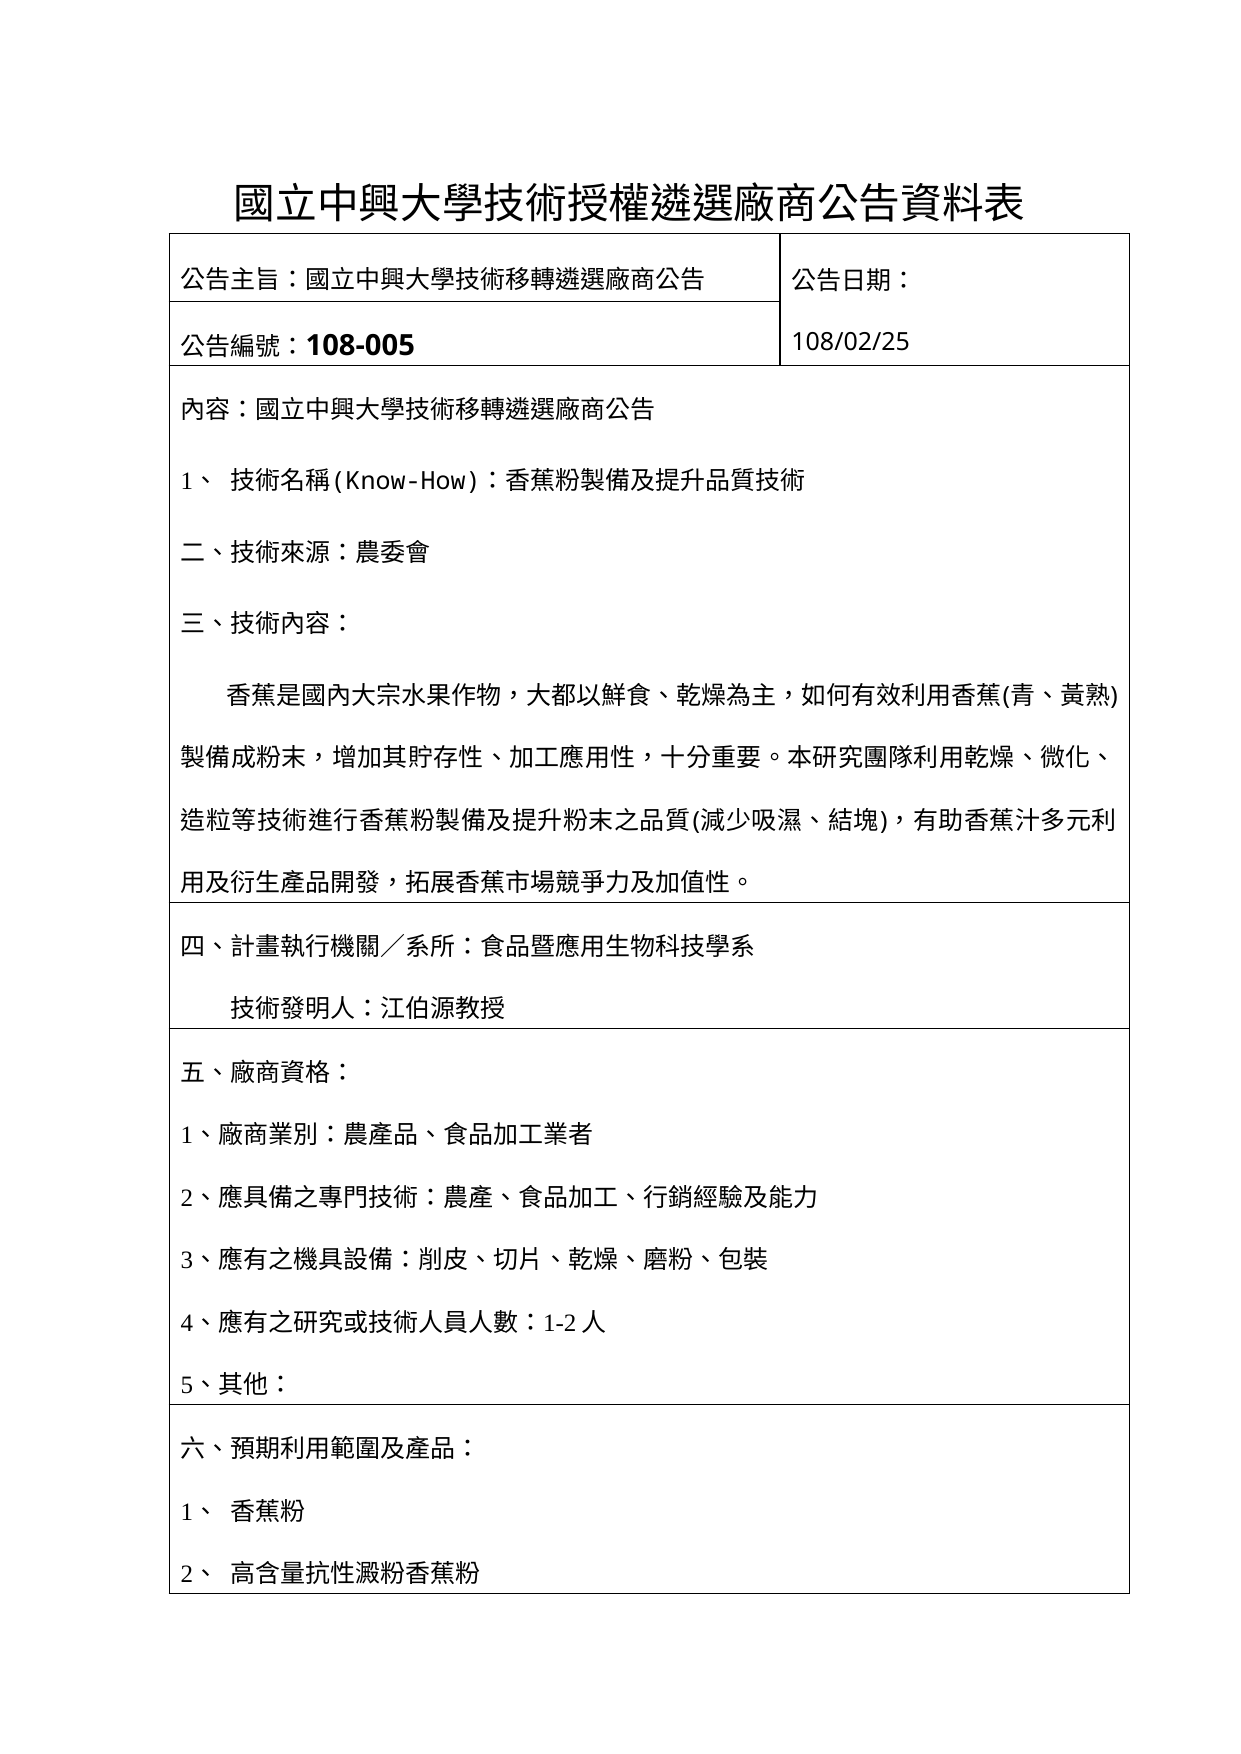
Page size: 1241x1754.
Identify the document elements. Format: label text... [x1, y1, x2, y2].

table_cell 六、預期利用範圍及產品： 1、 香蕉粉 2、 高含量抗性澱粉香蕉粉 [170, 1405, 1129, 1592]
text 國立中興大學技術授權遴選廠商公告資料表 [206, 158, 1053, 221]
table_cell 內容：國立中興大學技術移轉遴選廠商公告 技術名稱(Know-How)：香蕉粉製備及提升品質技術 二、技術來源：農委會 三、技術內容： 香蕉是國內大宗水果作物，大都以鮮食、乾燥為主，如何有效利用香蕉(青、黃熟)製備成粉末，增加其貯存性、加工應用性，十分重要。本研究團隊利用乾燥、微化、造粒等技術進行香蕉粉製備及提升粉末之品質(減少吸濕、結塊)，有助香蕉汁多元利用及衍生產品開發，拓展香蕉市場競爭力及加值性。 [170, 366, 1129, 902]
table_header 公告主旨：國立中興大學技術移轉遴選廠商公告 [170, 234, 779, 301]
table_cell 公告編號：108-005 [170, 302, 779, 364]
table_header 公告日期： 108/02/25 [781, 234, 1129, 364]
table_cell 五、廠商資格： 1、廠商業別：農產品、食品加工業者 2、應具備之專門技術：農產、食品加工、行銷經驗及能力 3、應有之機具設備：削皮、切片、乾燥、磨粉、包裝 4、應有之研究或技術人員人數：1-2人 5、其他： [170, 1029, 1129, 1404]
table_cell 四、計畫執行機關∕系所：食品暨應用生物科技學系 技術發明人：江伯源教授 [170, 903, 1129, 1028]
